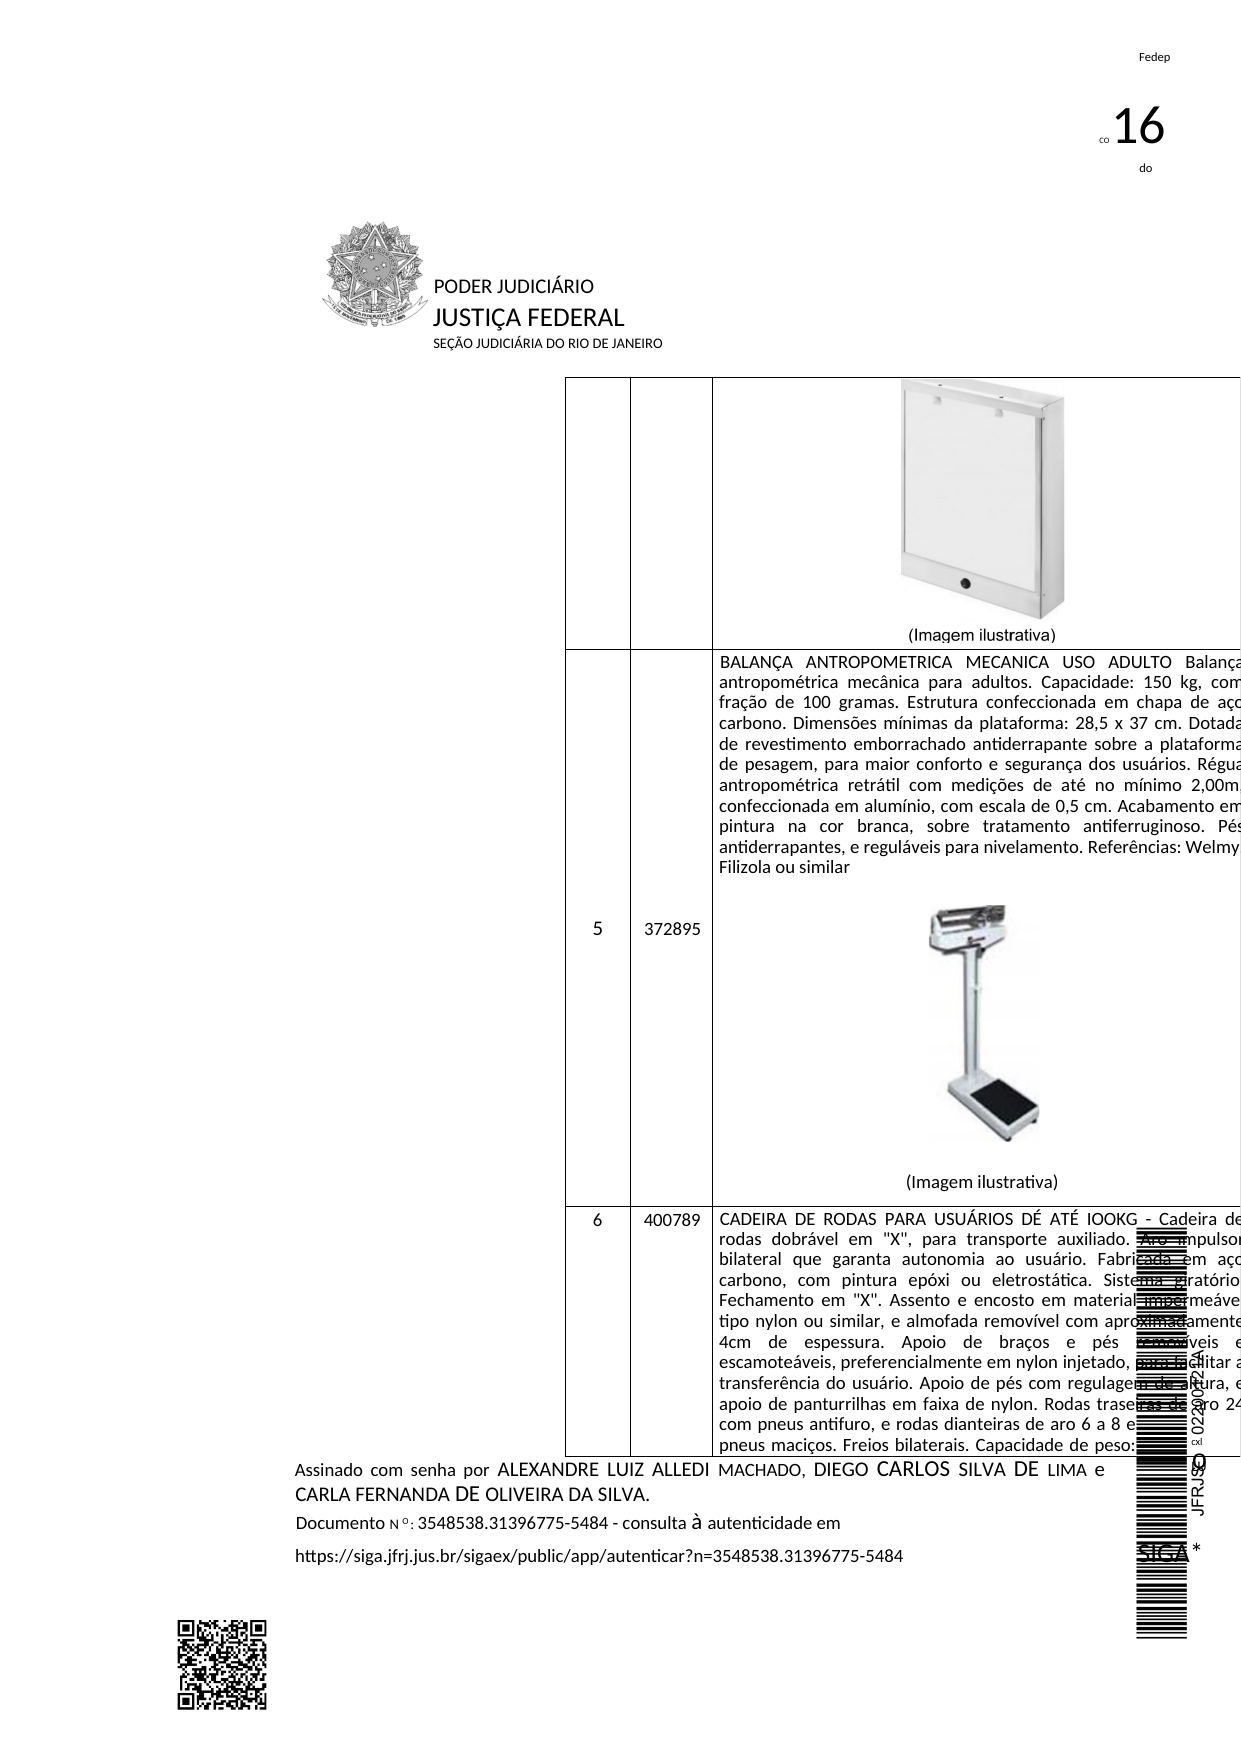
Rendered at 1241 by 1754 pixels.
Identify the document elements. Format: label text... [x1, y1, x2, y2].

table_cell CADEIRA DE RODAS PARA USUÁRIOS DÉ ATÉ IOOKG - Cadeira de rodas dobrável em "X", para transporte auxiliado. Aro impulsor bilateral que garanta autonomia ao usuário. Fabricada em aço carbono, com pintura epóxi ou eletrostática. Sistema giratório. Fechamento em "X". Assento e encosto em material impermeável tipo nylon ou similar, e almofada removível com aproximadamente 4cm de espessura. Apoio de braços e pés removíveis e escamoteáveis, preferencialmente em nylon injetado, para facilitar a transferência do usuário. Apoio de pés com regulagem de altura, e apoio de panturrilhas em faixa de nylon. Rodas traseiras de aro 24 com pneus antifuro, e rodas dianteiras de aro 6 a 8 e pneus maciços. Freios bilaterais. Capacidade de peso: usuários com até 100 Kg. Largura mínima do assento: 40 cm. Profundidade mínima do assento: 40 cm. Altura mínima do assento ao chão: 48 cm. Referência: Comfort libert Prolife ou similar [713, 1207, 1240, 1456]
table_header [713, 378, 1240, 649]
table_cell 6 [566, 1207, 630, 1456]
table_cell 5 [566, 650, 630, 1206]
table_cell 400789 [631, 1207, 712, 1456]
table_cell 372895 [631, 650, 712, 1206]
table_header [566, 378, 630, 649]
table_cell BALANÇA ANTROPOMETRICA MECANICA USO ADULTO Balança antropométrica mecânica para adultos. Capacidade: 150 kg, com fração de 100 gramas. Estrutura confeccionada em chapa de aço carbono. Dimensões mínimas da plataforma: 28,5 x 37 cm. Dotada de revestimento emborrachado antiderrapante sobre a plataforma de pesagem, para maior conforto e segurança dos usuários. Régua antropométrica retrátil com medições de até no mínimo 2,00m, confeccionada em alumínio, com escala de 0,5 cm. Acabamento em pintura na cor branca, sobre tratamento antiferruginoso. Pés antiderrapantes, e reguláveis para nivelamento. Referências: Welmy, Filizola ou similar (Imagem ilustrativa) [713, 650, 1240, 1206]
table_header [631, 378, 712, 649]
